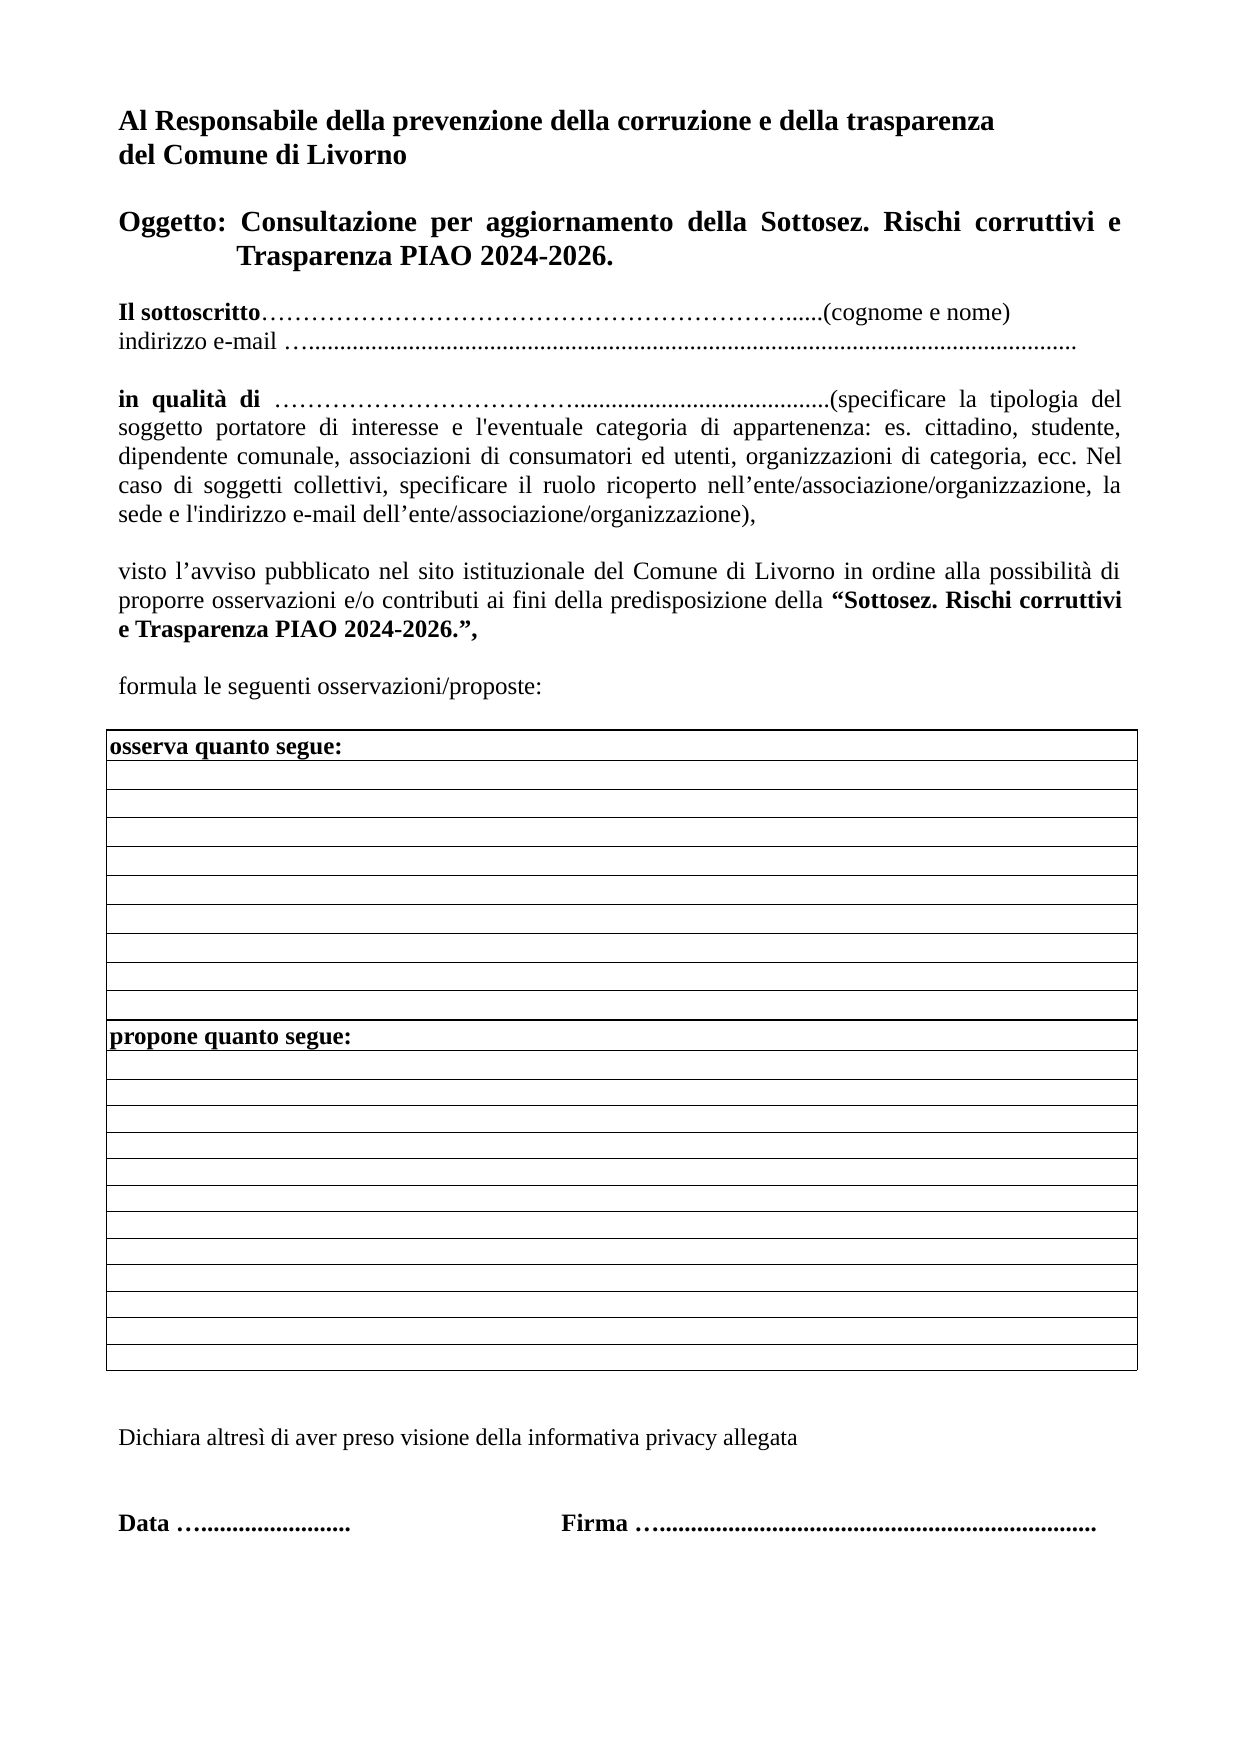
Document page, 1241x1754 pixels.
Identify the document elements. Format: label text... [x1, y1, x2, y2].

table_cell [107, 963, 1137, 990]
table_cell [107, 1345, 1137, 1370]
text visto l’avviso pubblicato nel sito istituzionale del Comune di Livorno in ordine alla possibilità di proporre osservazioni e/o contributi ai fini della predisposizione della “Sottosez. Rischi corruttivi e Trasparenza PIAO 2024-2026.”, [118, 556, 1122, 642]
table_cell [107, 1318, 1137, 1343]
table_cell [107, 934, 1137, 962]
table_cell propone quanto segue: [107, 1021, 1137, 1050]
table_cell [107, 1292, 1137, 1317]
table_cell [107, 1186, 1137, 1211]
table_cell [107, 761, 1137, 788]
table_cell [107, 1265, 1137, 1291]
subtitle Al Responsabile della prevenzione della corruzione e della trasparenza [118, 103, 1122, 137]
text Il sottoscritto………………………………………………………......(cognome e nome) [118, 297, 1122, 326]
table_cell [107, 876, 1137, 904]
text indirizzo e-mail …........................................................................................................................... [118, 326, 1122, 355]
table_cell [107, 1133, 1137, 1158]
table_cell [107, 790, 1137, 817]
table_cell [107, 1159, 1137, 1185]
table_cell [107, 1239, 1137, 1264]
text formula le seguenti osservazioni/proposte: [118, 671, 1122, 700]
table_cell [107, 1051, 1137, 1079]
text Data …........................ Firma …...................................................................... [118, 1508, 1122, 1537]
table_cell [107, 991, 1137, 1019]
text del Comune di Livorno [118, 137, 1122, 171]
text Oggetto: Consultazione per aggiornamento della Sottosez. Rischi corruttivi e Trasparenza PIAO 2024-2026. [118, 204, 1122, 271]
table_cell [107, 1106, 1137, 1132]
text in qualità di ……………………………….........................................(specificare la tipologia del soggetto portatore di interesse e l'eventuale categoria di appartenenza: es. cittadino, studente, dipendente comunale, associazioni di consumatori ed utenti, organizzazioni di categoria, ecc. Nel caso di soggetti collettivi, specificare il ruolo ricoperto nell’ente/associazione/organizzazione, la sede e l'indirizzo e-mail dell’ente/associazione/organizzazione), [118, 384, 1122, 527]
table_header osserva quanto segue: [107, 731, 1137, 759]
table_cell [107, 905, 1137, 933]
text Dichiara altresì di aver preso visione della informativa privacy allegata [118, 1423, 1122, 1450]
table_cell [107, 847, 1137, 875]
table_cell [107, 1212, 1137, 1238]
table_cell [107, 818, 1137, 846]
table_cell [107, 1080, 1137, 1105]
